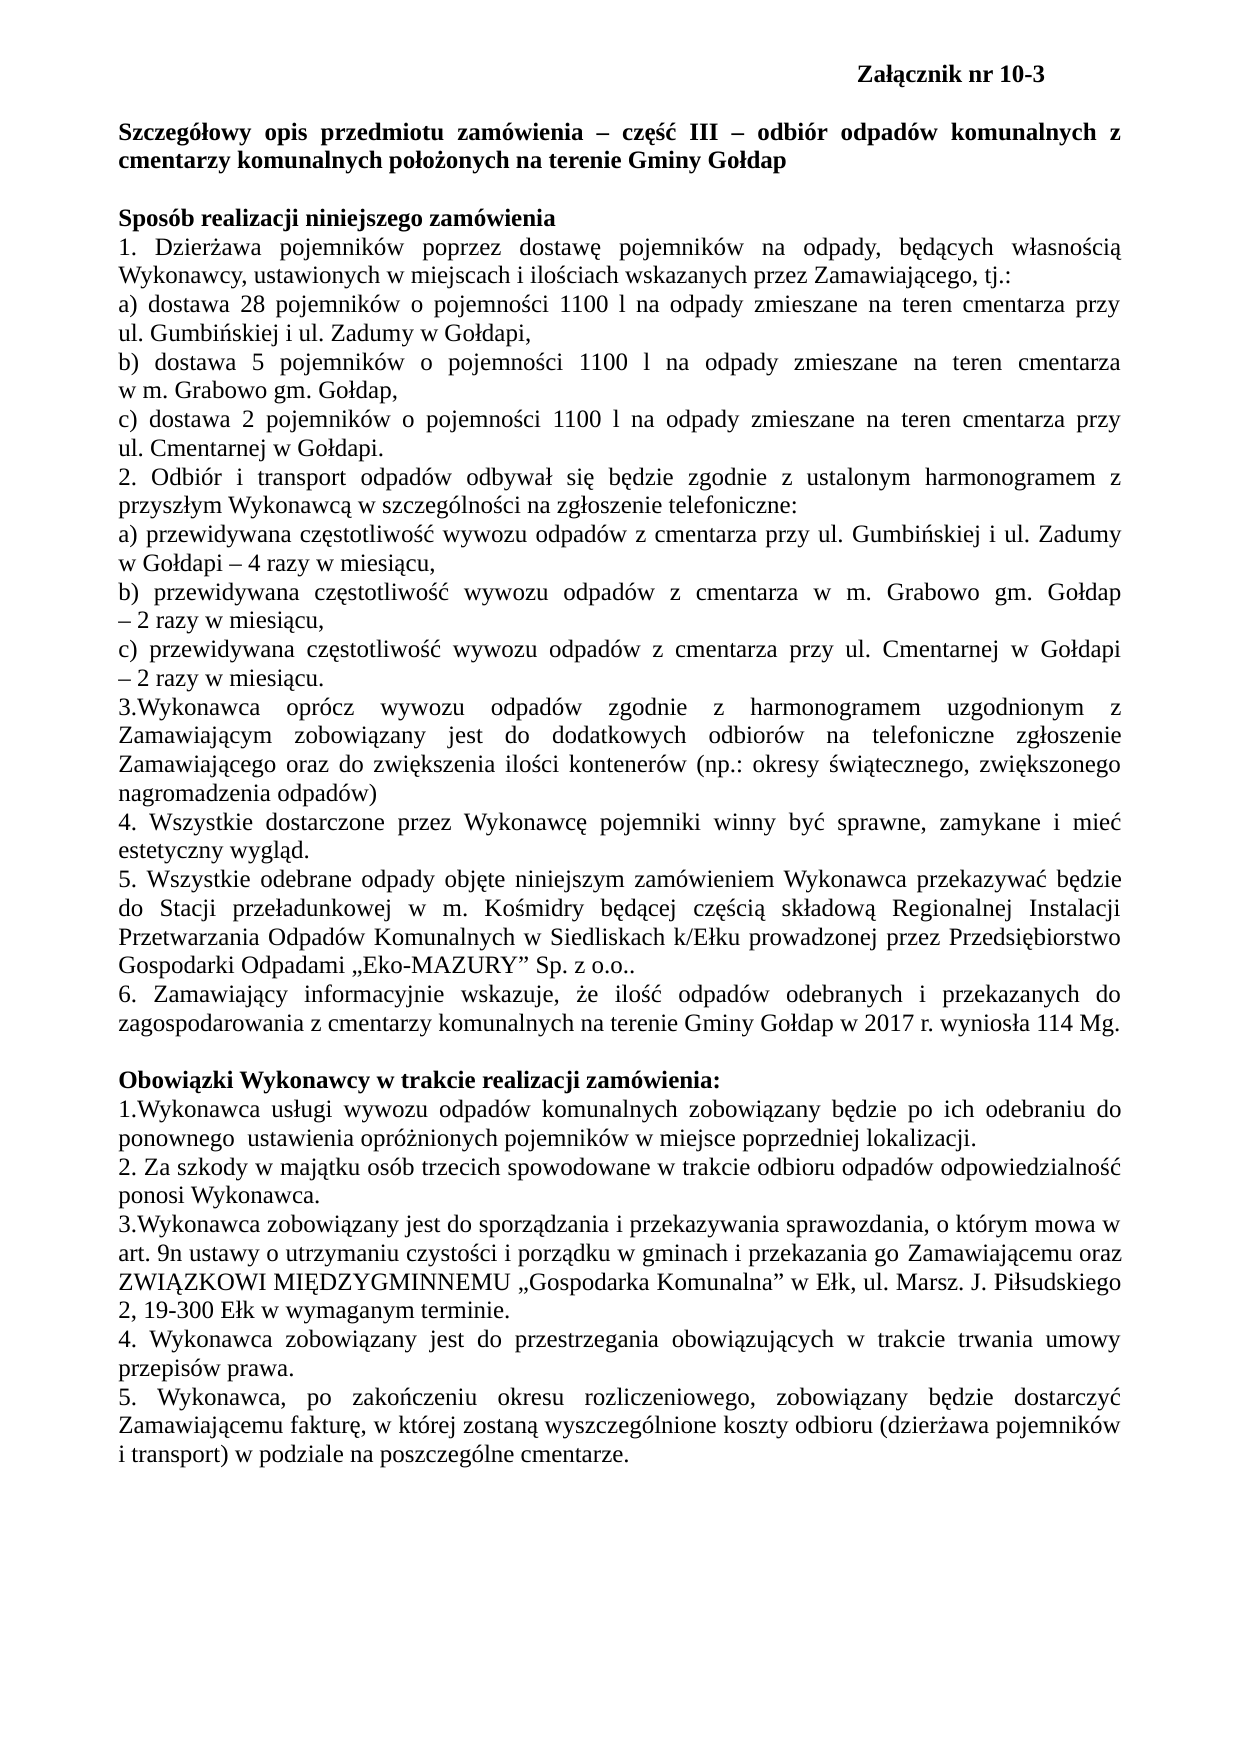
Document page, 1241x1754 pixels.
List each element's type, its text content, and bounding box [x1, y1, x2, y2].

text a) dostawa 28 pojemników o pojemności 1100 l na odpady zmieszane na teren cmentarza przy ul. Gumbińskiej i ul. Zadumy w Gołdapi, [118, 289, 1122, 347]
text Szczegółowy opis przedmiotu zamówienia – część III – odbiór odpadów komunalnych z cmentarzy komunalnych położonych na terenie Gminy Gołdap [118, 117, 1122, 174]
text 4. Wykonawca zobowiązany jest do przestrzegania obowiązujących w trakcie trwania umowy przepisów prawa. [118, 1324, 1122, 1382]
text 5. Wszystkie odebrane odpady objęte niniejszym zamówieniem Wykonawca przekazywać będzie do Stacji przeładunkowej w m. Kośmidry będącej częścią składową Regionalnej Instalacji Przetwarzania Odpadów Komunalnych w Siedliskach k/Ełku prowadzonej przez Przedsiębiorstwo Gospodarki Odpadami „Eko-MAZURY” Sp. z o.o.. [118, 864, 1122, 979]
text 3.Wykonawca zobowiązany jest do sporządzania i przekazywania sprawozdania, o którym mowa w art. 9n ustawy o utrzymaniu czystości i porządku w gminach i przekazania go Zamawiającemu oraz ZWIĄZKOWI MIĘDZYGMINNEMU „Gospodarka Komunalna” w Ełk, ul. Marsz. J. Piłsudskiego 2, 19-300 Ełk w wymaganym terminie. [118, 1209, 1122, 1324]
text c) przewidywana częstotliwość wywozu odpadów z cmentarza przy ul. Cmentarnej w Gołdapi – 2 razy w miesiącu. [118, 634, 1122, 692]
text Sposób realizacji niniejszego zamówienia [118, 203, 1122, 232]
text 5. Wykonawca, po zakończeniu okresu rozliczeniowego, zobowiązany będzie dostarczyć Zamawiającemu fakturę, w której zostaną wyszczególnione koszty odbioru (dzierżawa pojemników i transport) w podziale na poszczególne cmentarze. [118, 1382, 1122, 1468]
text 1. Dzierżawa pojemników poprzez dostawę pojemników na odpady, będących własnością Wykonawcy, ustawionych w miejscach i ilościach wskazanych przez Zamawiającego, tj.: [118, 232, 1122, 289]
text b) przewidywana częstotliwość wywozu odpadów z cmentarza w m. Grabowo gm. Gołdap – 2 razy w miesiącu, [118, 577, 1122, 634]
text 1.Wykonawca usługi wywozu odpadów komunalnych zobowiązany będzie po ich odebraniu do ponownego ustawienia opróżnionych pojemników w miejsce poprzedniej lokalizacji. [118, 1094, 1122, 1152]
text b) dostawa 5 pojemników o pojemności 1100 l na odpady zmieszane na teren cmentarza w m. Grabowo gm. Gołdap, [118, 347, 1122, 404]
text Załącznik nr 10-3 [118, 59, 1122, 88]
text a) przewidywana częstotliwość wywozu odpadów z cmentarza przy ul. Gumbińskiej i ul. Zadumy w Gołdapi – 4 razy w miesiącu, [118, 519, 1122, 577]
text 2. Odbiór i transport odpadów odbywał się będzie zgodnie z ustalonym harmonogramem z przyszłym Wykonawcą w szczególności na zgłoszenie telefoniczne: [118, 462, 1122, 519]
text 6. Zamawiający informacyjnie wskazuje, że ilość odpadów odebranych i przekazanych do zagospodarowania z cmentarzy komunalnych na terenie Gminy Gołdap w 2017 r. wyniosła 114 Mg. [118, 979, 1122, 1037]
text 2. Za szkody w majątku osób trzecich spowodowane w trakcie odbioru odpadów odpowiedzialność ponosi Wykonawca. [118, 1152, 1122, 1209]
text c) dostawa 2 pojemników o pojemności 1100 l na odpady zmieszane na teren cmentarza przy ul. Cmentarnej w Gołdapi. [118, 404, 1122, 462]
text Obowiązki Wykonawcy w trakcie realizacji zamówienia: [118, 1065, 1122, 1094]
text 4. Wszystkie dostarczone przez Wykonawcę pojemniki winny być sprawne, zamykane i mieć estetyczny wygląd. [118, 807, 1122, 864]
text 3.Wykonawca oprócz wywozu odpadów zgodnie z harmonogramem uzgodnionym z Zamawiającym zobowiązany jest do dodatkowych odbiorów na telefoniczne zgłoszenie Zamawiającego oraz do zwiększenia ilości kontenerów (np.: okresy świątecznego, zwiększonego nagromadzenia odpadów) [118, 692, 1122, 807]
